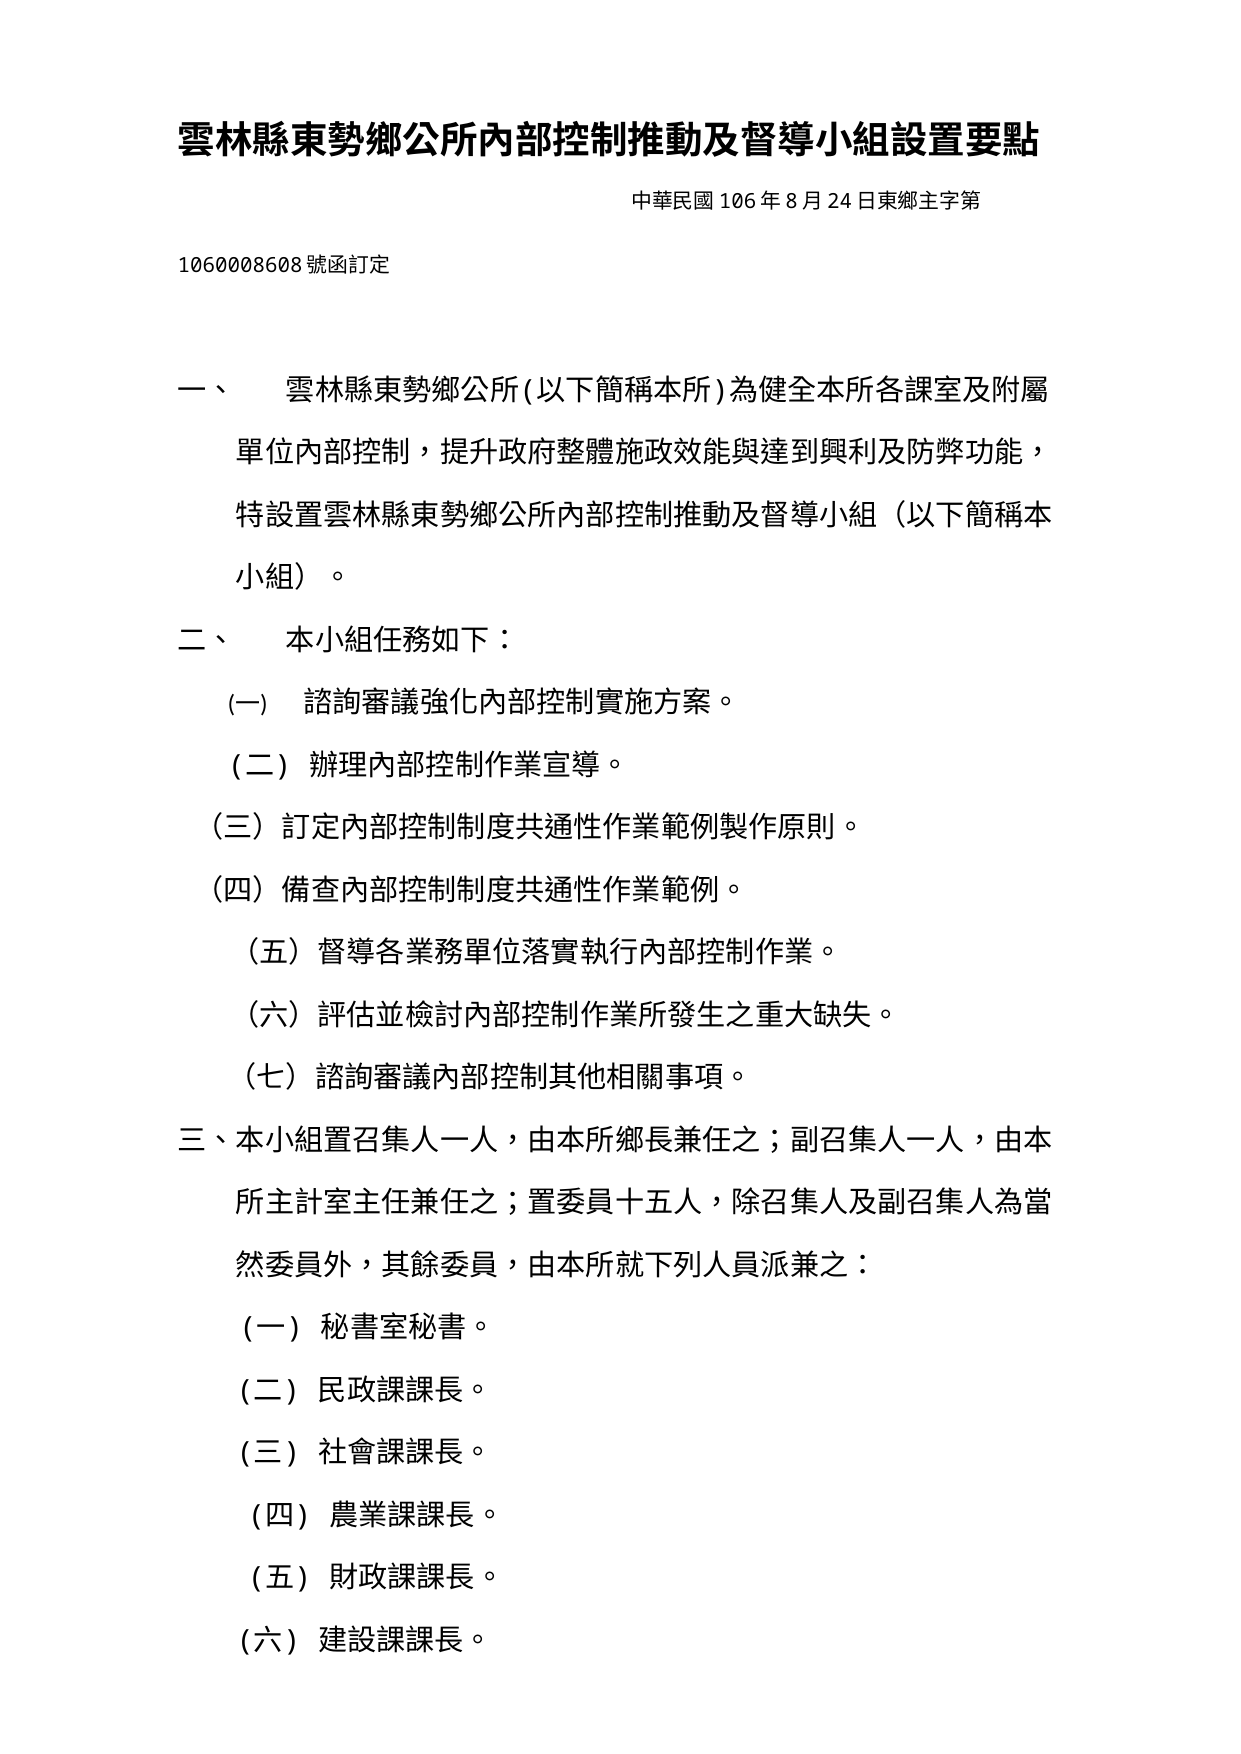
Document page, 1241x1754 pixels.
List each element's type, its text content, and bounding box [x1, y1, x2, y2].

text （五）督導各業務單位落實執行內部控制作業。 [177, 908, 1063, 971]
list 雲林縣東勢鄉公所(以下簡稱本所)為健全本所各課室及附屬單位內部控制，提升政府整體施政效能與達到興利及防弊功能，特設置雲林縣東勢鄉公所內部控制推動及督導小組（以下簡稱本小組）。 [177, 346, 1063, 596]
text （三）訂定內部控制制度共通性作業範例製作原則。 [177, 783, 1063, 846]
text (三) 社會課課長。 [236, 1408, 1063, 1471]
text (二) 辦理內部控制作業宣導。 [227, 721, 1063, 783]
text （四）備查內部控制制度共通性作業範例。 [177, 846, 1063, 908]
text (一) 秘書室秘書。 [207, 1283, 1063, 1346]
text （六）評估並檢討內部控制作業所發生之重大缺失。 [177, 971, 1063, 1033]
text 三、本小組置召集人一人，由本所鄉長兼任之；副召集人一人，由本所主計室主任兼任之；置委員十五人，除召集人及副召集人為當然委員外，其餘委員，由本所就下列人員派兼之： [177, 1096, 1063, 1283]
text 雲林縣東勢鄉公所內部控制推動及督導小組設置要點 [177, 96, 1063, 158]
text 中華民國106年8月24日東鄉主字第1060008608號函訂定 [177, 158, 1063, 283]
text (二) 民政課課長。 [207, 1346, 1063, 1408]
text （七）諮詢審議內部控制其他相關事項。 [227, 1033, 1063, 1096]
text (四) 農業課課長。 [177, 1471, 1063, 1533]
list 本小組任務如下： [177, 596, 1063, 658]
list 諮詢審議強化內部控制實施方案。 [227, 658, 1063, 721]
text (五) 財政課課長。 [177, 1533, 1063, 1596]
text (六) 建設課課長。 [236, 1596, 1063, 1658]
